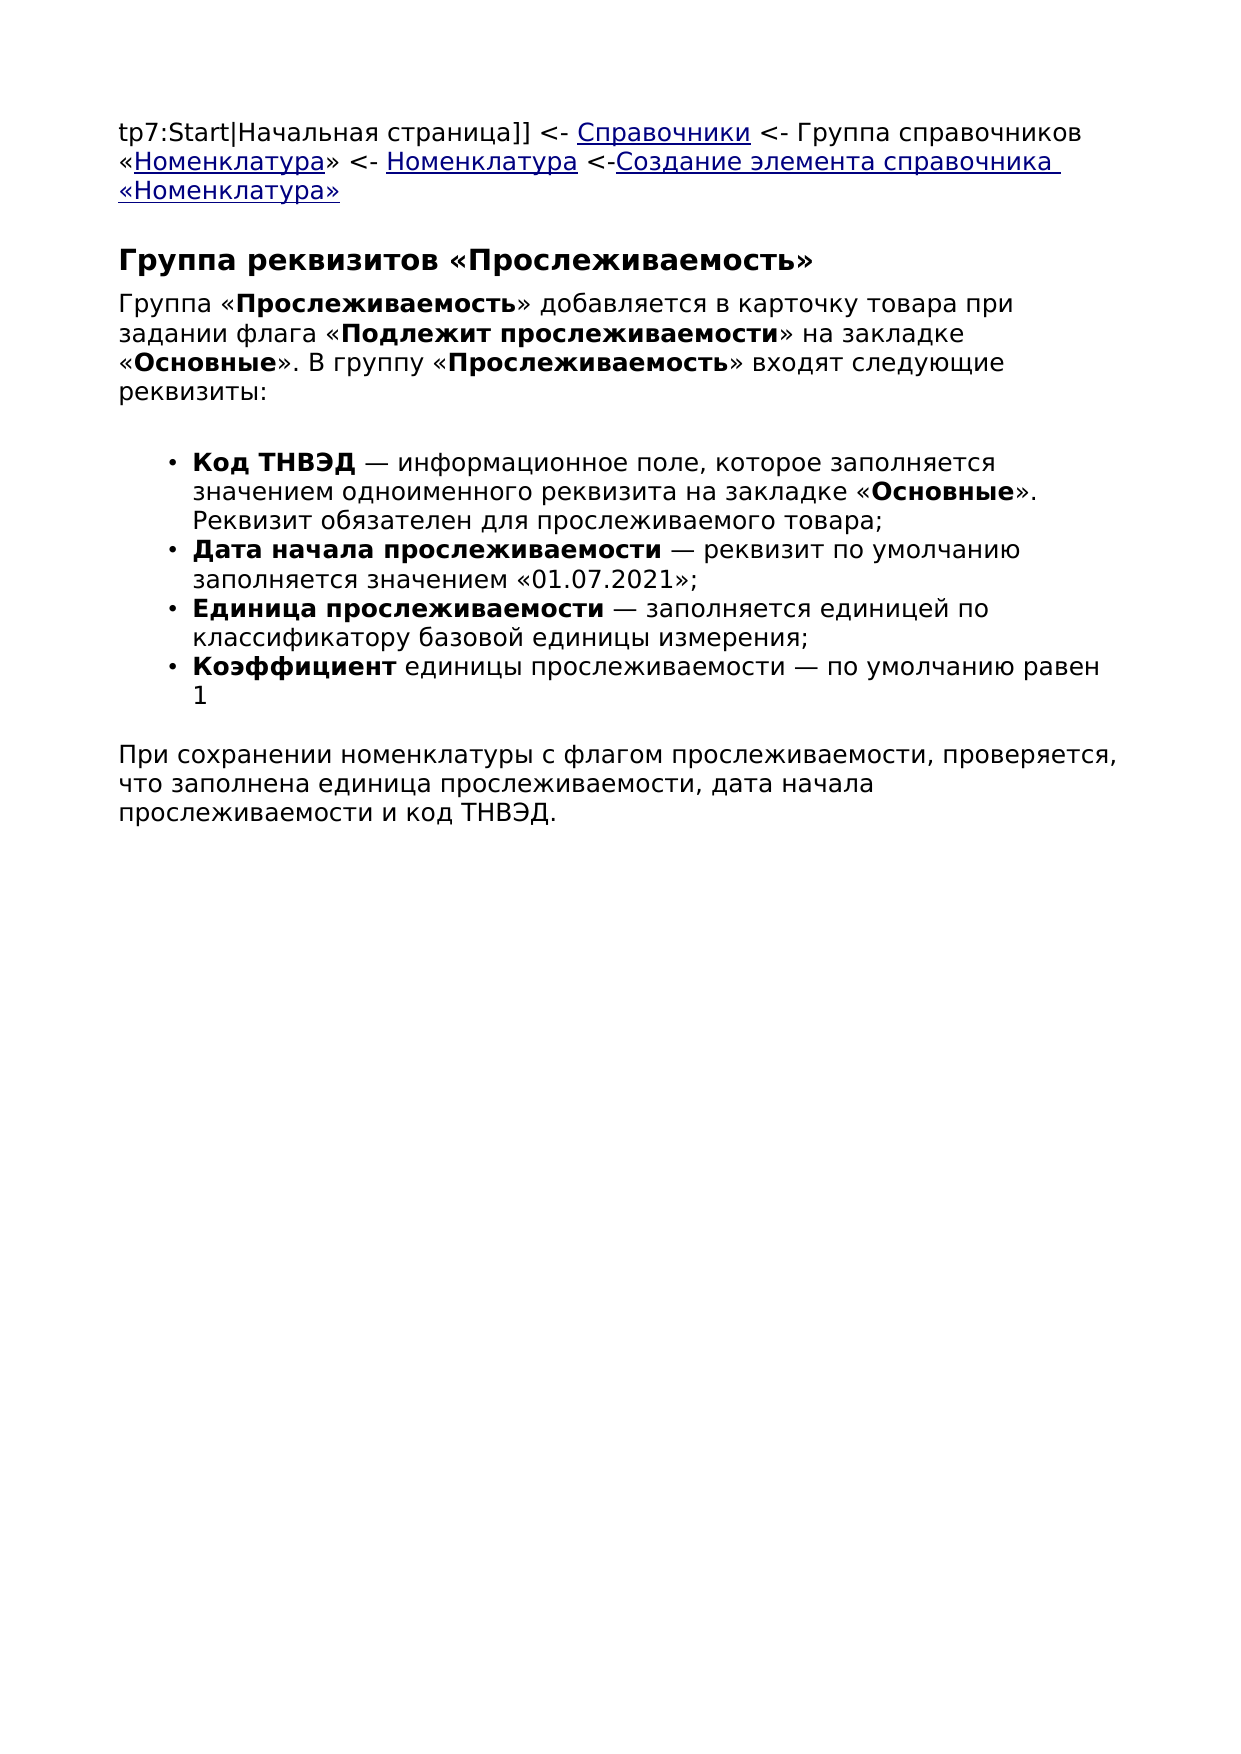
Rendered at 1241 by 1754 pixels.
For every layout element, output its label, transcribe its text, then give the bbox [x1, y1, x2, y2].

text tp7:Start|Начальная страница]] <- Справочники <- Группа справочников «Номенклатура» <- Номенклатура <-Создание элемента справочника «Номенклатура» [118, 118, 1122, 206]
list Единица прослеживаемости — заполняется единицей по классификатору базовой единицы измерения; [177, 594, 1122, 652]
list Код ТНВЭД — информационное поле, которое заполняется значением одноименного реквизита на закладке «Основные». Реквизит обязателен для прослеживаемого товара; [177, 448, 1122, 536]
list Дата начала прослеживаемости — реквизит по умолчанию заполняется значением «01.07.2021»; [177, 536, 1122, 594]
list Коэффициент единицы прослеживаемости — по умолчанию равен 1 [177, 652, 1122, 711]
text Группа «Прослеживаемость» добавляется в карточку товара при задании флага «Подлежит прослеживаемости» на закладке «Основные». В группу «Прослеживаемость» входят следующие реквизиты: [118, 289, 1122, 406]
text При сохранении номенклатуры с флагом прослеживаемости, проверяется, что заполнена единица прослеживаемости, дата начала прослеживаемости и код ТНВЭД. [118, 740, 1122, 828]
subtitle Группа реквизитов «Прослеживаемость» [118, 243, 1122, 277]
